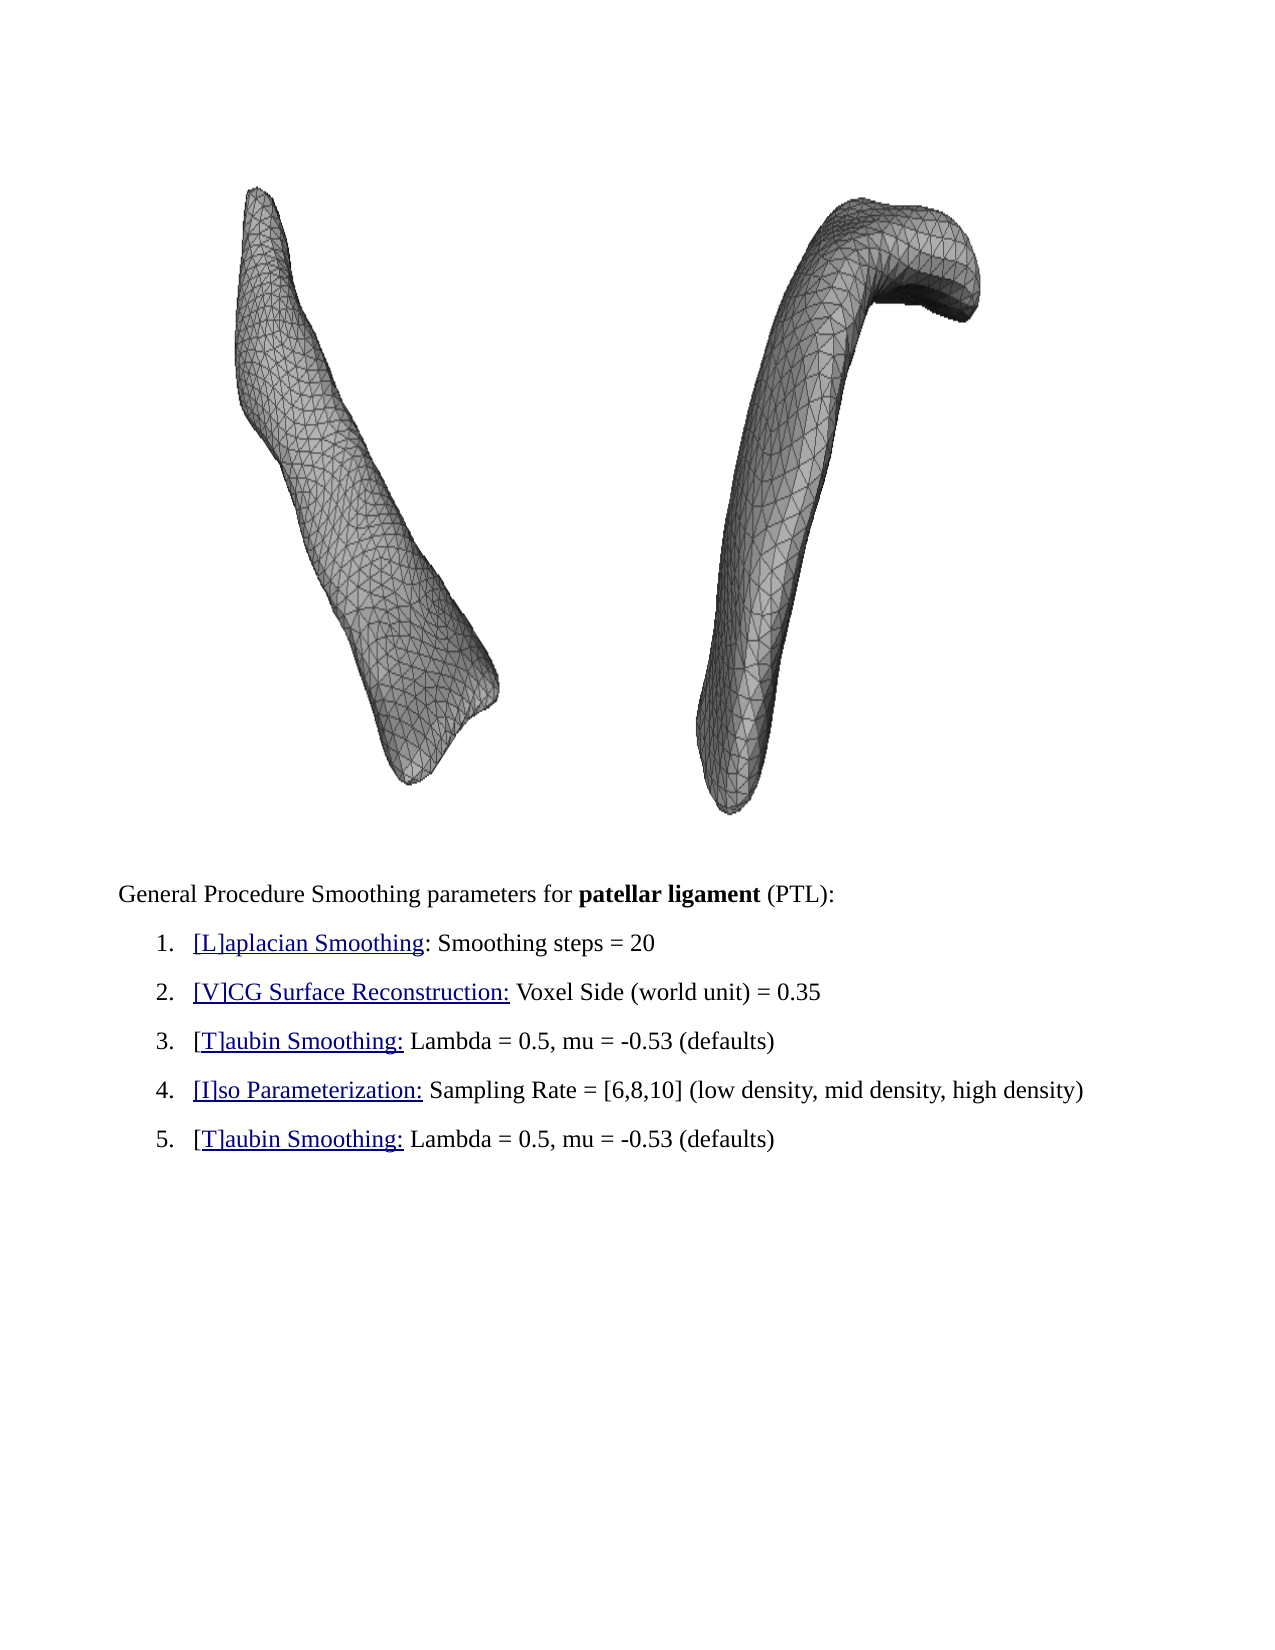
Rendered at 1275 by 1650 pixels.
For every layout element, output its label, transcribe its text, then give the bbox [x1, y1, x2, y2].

list [T]aubin Smoothing: Lambda = 0.5, mu = -0.53 (defaults) [156, 1026, 1157, 1055]
list [L]aplacian Smoothing: Smoothing steps = 20 [156, 928, 1157, 957]
list [V]CG Surface Reconstruction: Voxel Side (world unit) = 0.35 [156, 977, 1157, 1006]
text General Procedure Smoothing parameters for patellar ligament (PTL): [118, 879, 1157, 908]
list [I]so Parameterization: Sampling Rate = [6,8,10] (low density, mid density, high density) [156, 1075, 1157, 1104]
picture [118, 118, 1056, 859]
list [T]aubin Smoothing: Lambda = 0.5, mu = -0.53 (defaults) [156, 1124, 1157, 1153]
